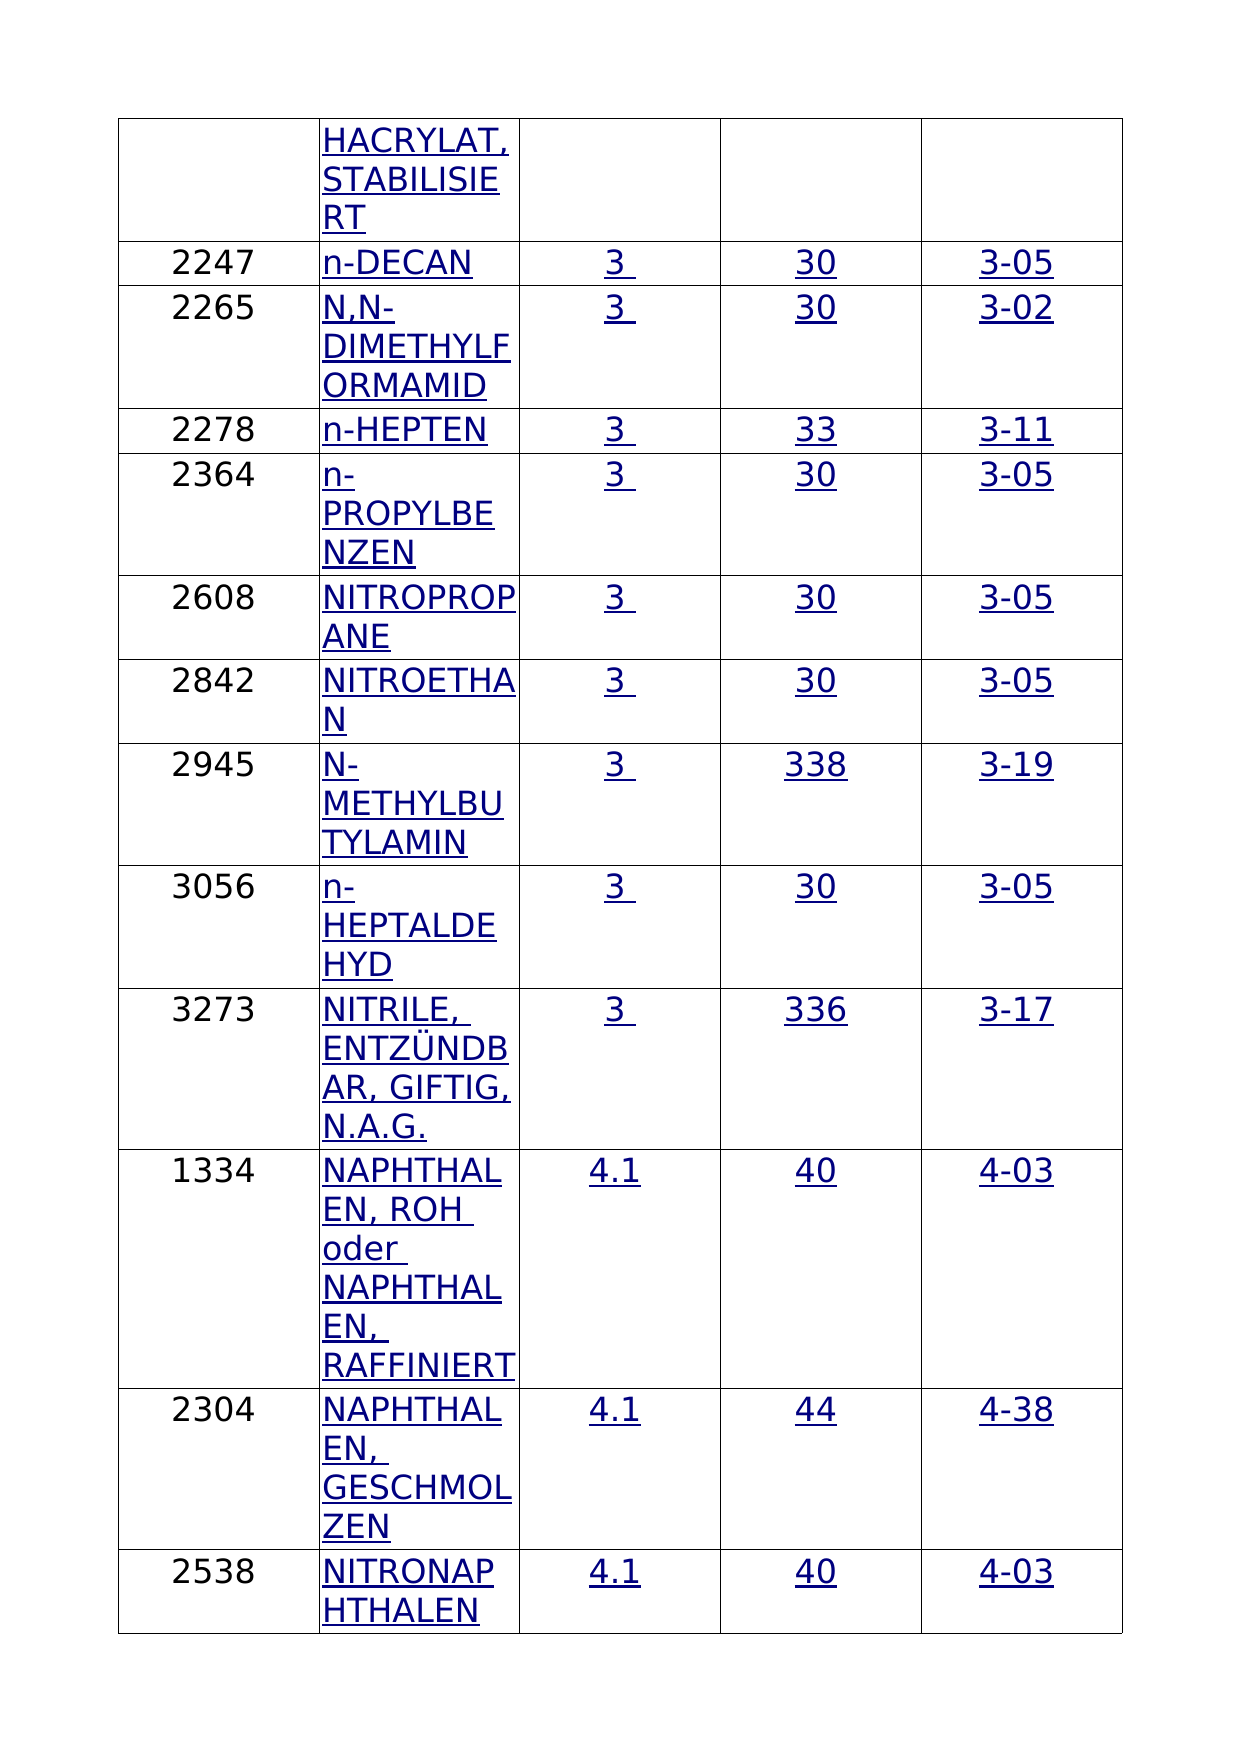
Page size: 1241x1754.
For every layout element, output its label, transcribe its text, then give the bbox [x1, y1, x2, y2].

table_cell 3 [520, 454, 720, 575]
table_cell 336 [721, 989, 921, 1149]
table_cell 30 [721, 660, 921, 742]
table_cell 2608 [119, 576, 319, 659]
table_cell 3-02 [922, 286, 1122, 408]
table_cell 3-05 [922, 866, 1122, 987]
table_cell 2278 [119, 409, 319, 453]
table_cell 3-05 [922, 454, 1122, 575]
table_cell [922, 119, 1122, 241]
table_cell [119, 119, 319, 241]
table_cell 2842 [119, 660, 319, 742]
table_cell n-PROPYLBENZEN [320, 454, 519, 575]
table_cell 3 [520, 660, 720, 742]
table_cell 338 [721, 744, 921, 865]
table_cell 2265 [119, 286, 319, 408]
table_cell 3 [520, 286, 720, 408]
table_cell 44 [721, 1389, 921, 1549]
table_cell NITROPROPANE [320, 576, 519, 659]
table_cell 3-05 [922, 660, 1122, 742]
table_cell 3 [520, 409, 720, 453]
table_cell NITRONAPHTHALEN [320, 1550, 519, 1633]
table_cell n-HEPTALDEHYD [320, 866, 519, 987]
table_cell 4-38 [922, 1389, 1122, 1549]
table_cell 30 [721, 454, 921, 575]
table_cell 33 [721, 409, 921, 453]
table_cell 30 [721, 866, 921, 987]
table_cell 3-19 [922, 744, 1122, 865]
table_cell 3 [520, 242, 720, 285]
table_cell 3 [520, 576, 720, 659]
table_cell 2304 [119, 1389, 319, 1549]
table_cell 2538 [119, 1550, 319, 1633]
table_cell NITROETHAN [320, 660, 519, 742]
table_cell 3 [520, 866, 720, 987]
table_cell 4.1 [520, 1550, 720, 1633]
table_cell NAPHTHALEN, GESCHMOLZEN [320, 1389, 519, 1549]
table_cell 3056 [119, 866, 319, 987]
table_cell 30 [721, 286, 921, 408]
table_cell 4-03 [922, 1550, 1122, 1633]
table_cell 2945 [119, 744, 319, 865]
table_cell 3-05 [922, 576, 1122, 659]
table_cell 4.1 [520, 1150, 720, 1388]
table_cell NITRILE, ENTZÜNDBAR, GIFTIG, N.A.G. [320, 989, 519, 1149]
table_cell 4.1 [520, 1389, 720, 1549]
table_cell 3 [520, 744, 720, 865]
table_cell 30 [721, 242, 921, 285]
table_cell N-METHYLBUTYLAMIN [320, 744, 519, 865]
table_cell [520, 119, 720, 241]
table_cell 30 [721, 576, 921, 659]
table_cell 1334 [119, 1150, 319, 1388]
table_cell HACRYLAT, STABILISIERT [320, 119, 519, 241]
table_cell 40 [721, 1150, 921, 1388]
table_cell 40 [721, 1550, 921, 1633]
table_cell N,N-DIMETHYLFORMAMID [320, 286, 519, 408]
table_cell 2247 [119, 242, 319, 285]
table_cell 3273 [119, 989, 319, 1149]
table_cell n-DECAN [320, 242, 519, 285]
table_cell 3 [520, 989, 720, 1149]
table_cell n-HEPTEN [320, 409, 519, 453]
table_cell [721, 119, 921, 241]
table_cell 3-05 [922, 242, 1122, 285]
table_cell 2364 [119, 454, 319, 575]
table_cell NAPHTHALEN, ROH oder NAPHTHALEN, RAFFINIERT [320, 1150, 519, 1388]
table_cell 4-03 [922, 1150, 1122, 1388]
table_cell 3-17 [922, 989, 1122, 1149]
table_cell 3-11 [922, 409, 1122, 453]
